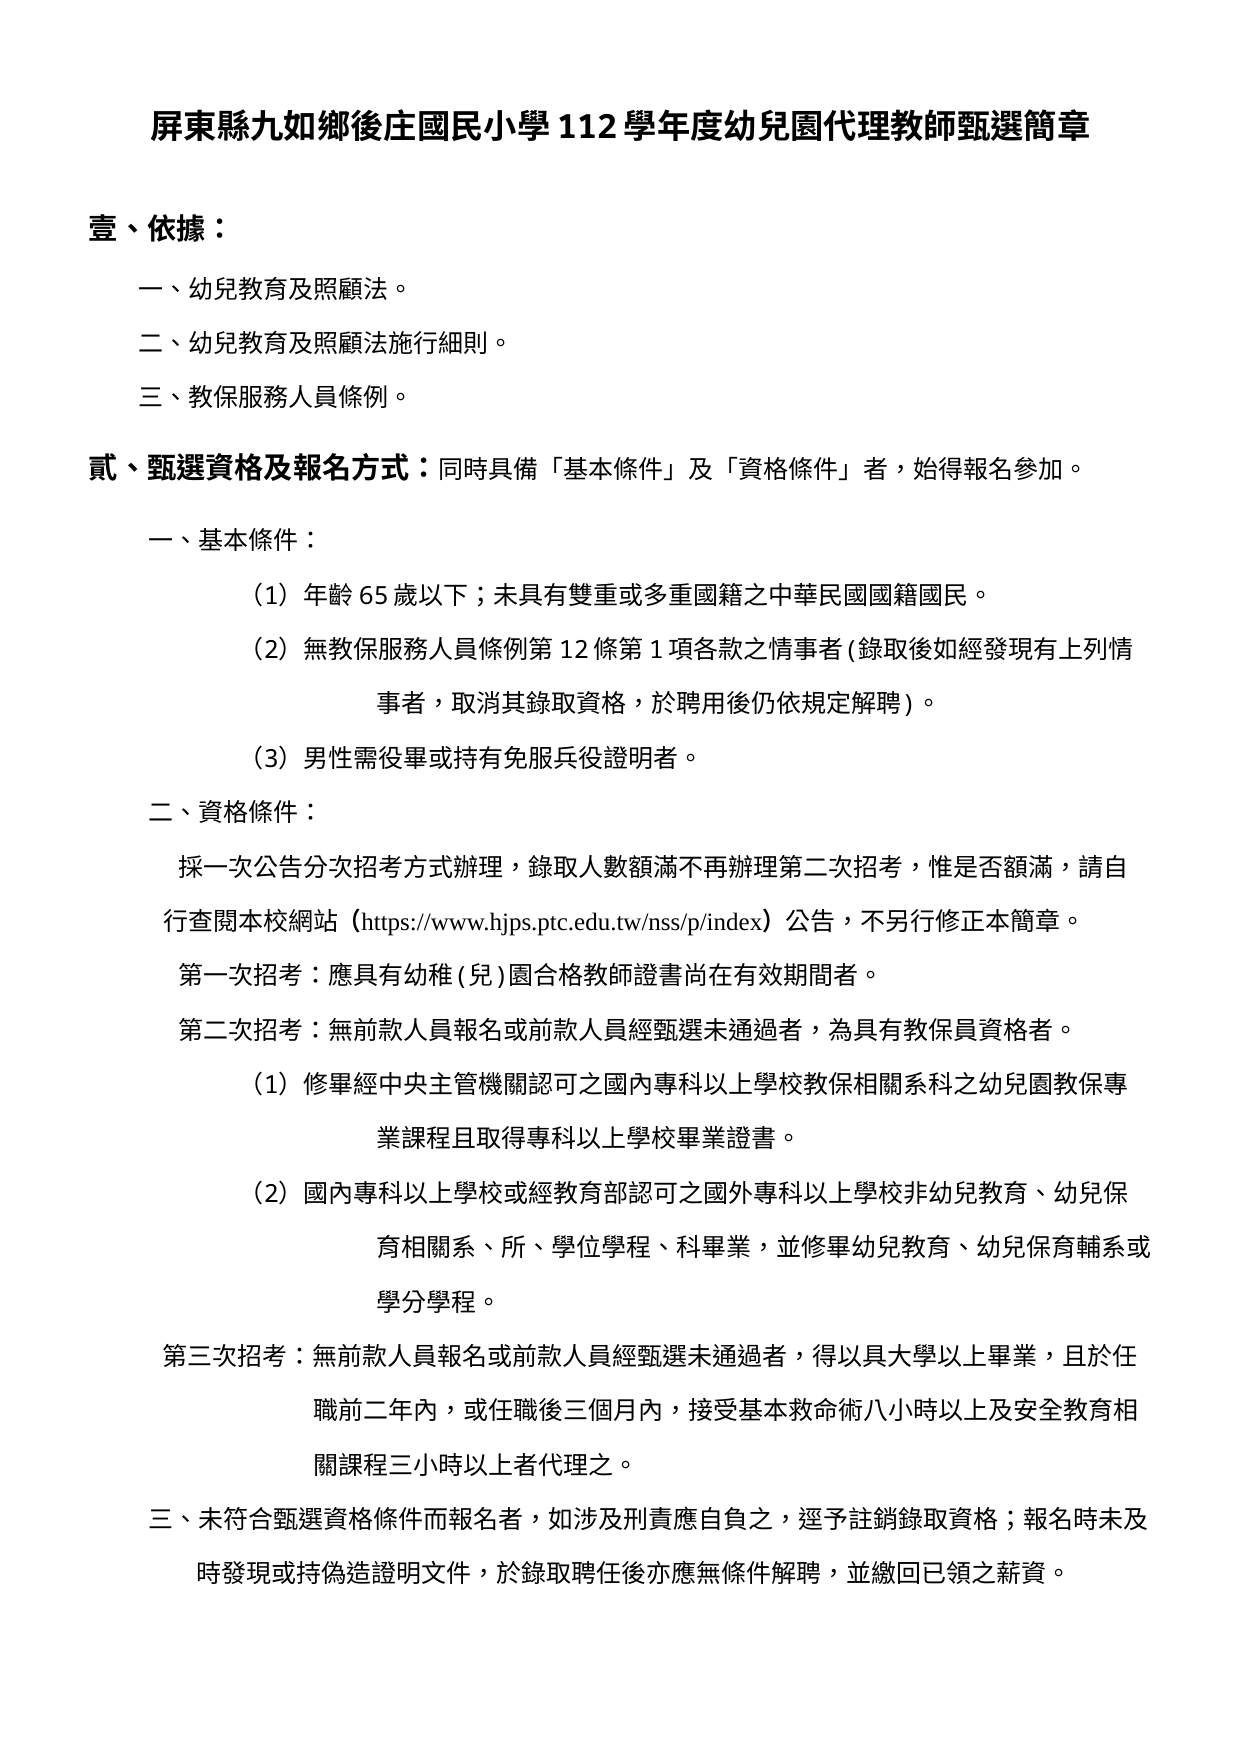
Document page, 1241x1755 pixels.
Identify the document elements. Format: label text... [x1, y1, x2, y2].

list 男性需役畢或持有免服兵役證明者。 [239, 738, 1152, 774]
text 第二次招考：無前款人員報名或前款人員經甄選未通過者，為具有教保員資格者。 [89, 1010, 1152, 1046]
text 二、資格條件： [89, 793, 1152, 829]
text 一、幼兒教育及照顧法。 [89, 269, 1152, 305]
text 第一次招考：應具有幼稚(兒)園合格教師證書尚在有效期間者。 [89, 956, 1152, 992]
list 無教保服務人員條例第12條第1項各款之情事者(錄取後如經發現有上列情事者，取消其錄取資格，於聘用後仍依規定解聘)。 [239, 629, 1152, 720]
text 二、幼兒教育及照顧法施行細則。 [89, 323, 1152, 360]
text 採一次公告分次招考方式辦理，錄取人數額滿不再辦理第二次招考，惟是否額滿，請自行查閱本校網站（https://www.hjps.ptc.edu.tw/nss/p/index）公告，不另行修正本簡章。 [89, 847, 1152, 938]
list 修畢經中央主管機關認可之國內專科以上學校教保相關系科之幼兒園教保專業課程且取得專科以上學校畢業證書。 [239, 1064, 1152, 1155]
list 年齡65歲以下；未具有雙重或多重國籍之中華民國國籍國民。 [239, 575, 1152, 611]
text 壹、依據： [89, 206, 1152, 248]
text 屏東縣九如鄉後庄國民小學112學年度幼兒園代理教師甄選簡章 [89, 100, 1152, 148]
text 第三次招考：無前款人員報名或前款人員經甄選未通過者，得以具大學以上畢業，且於任職前二年內，或任職後三個月內，接受基本救命術八小時以上及安全教育相關課程三小時以上者代理之。 [162, 1336, 1152, 1481]
list 國內專科以上學校或經教育部認可之國外專科以上學校非幼兒教育、幼兒保育相關系、所、學位學程、科畢業，並修畢幼兒教育、幼兒保育輔系或學分學程。 [239, 1173, 1152, 1318]
text 三、未符合甄選資格條件而報名者，如涉及刑責應自負之，逕予註銷錄取資格；報名時未及時發現或持偽造證明文件，於錄取聘任後亦應無條件解聘，並繳回已領之薪資。 [89, 1499, 1152, 1590]
text 一、基本條件： [89, 521, 1152, 557]
text 三、教保服務人員條例。 [89, 378, 1152, 414]
text 貳、甄選資格及報名方式：同時具備「基本條件」及「資格條件」者，始得報名參加。 [89, 445, 1152, 487]
